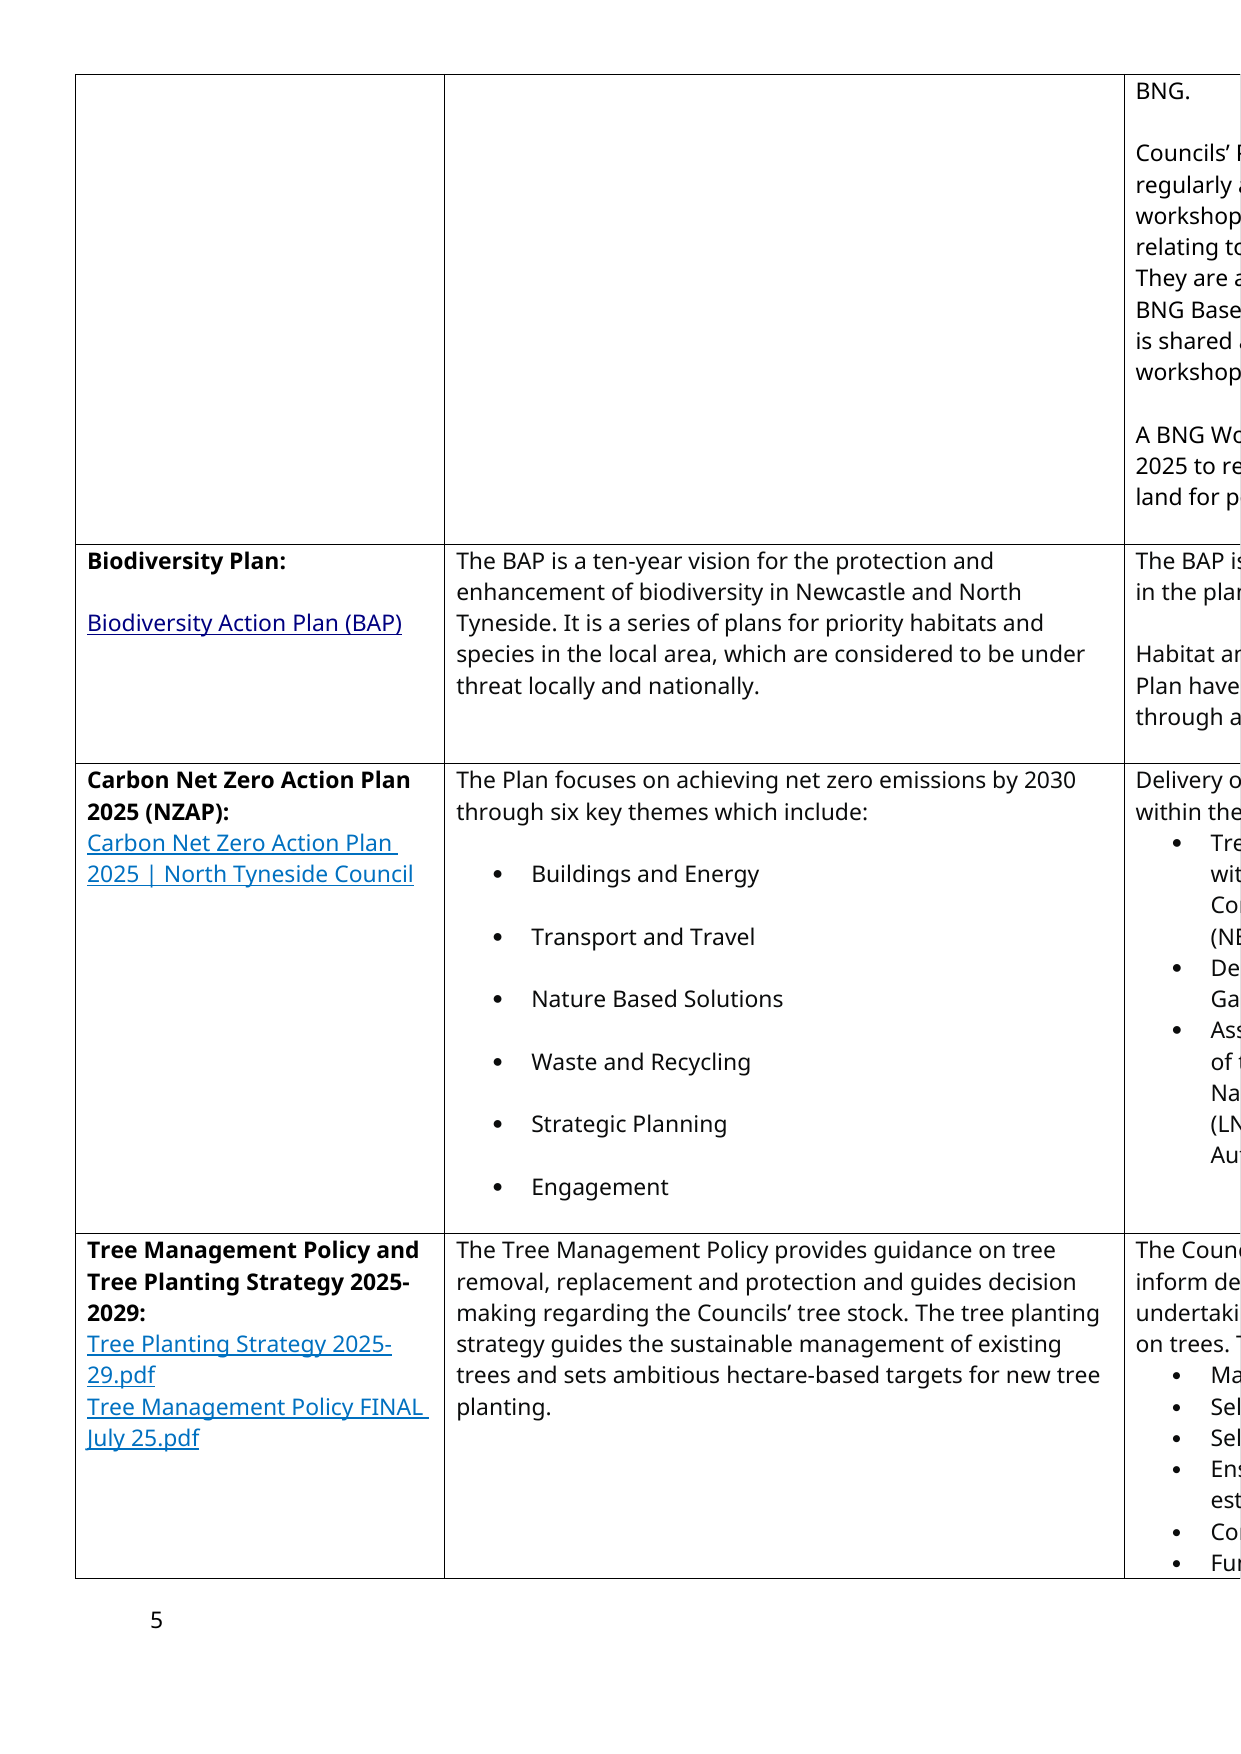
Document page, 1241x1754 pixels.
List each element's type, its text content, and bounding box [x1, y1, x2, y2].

table_cell Carbon Net Zero Action Plan 2025 (NZAP): Carbon Net Zero Action Plan 2025 | North Tyneside Council [76, 764, 444, 1233]
table_cell Biodiversity Plan: Biodiversity Action Plan (BAP) [76, 545, 444, 763]
table_cell Statutory requirement to assess planning applications for BNG to ensure the mandatory 10% BNG is delivered in accordance with the provisions of the Environment Act (2021). All relevant applications that are not exempt are assessed through the planning system. Purchase of BNG software (Verna Mycelia) from 2024 to validate, review, monitor and report on planning applications subject to Statutory BNG. In July 2025 the Council agreed to introduce BNG Monitoring fees from September 2025 to enable the Local Planning Authority (LPA) to meet its statutory obligations under the Environment Act 2021. Biodiversity Net Gain Guidance for Developers in North Tyneside produced in February 2024 and published on website. Additional part-time Ecologist employed (April 2024) to address capacity issues and to assist in assessing applications subject to BNG. Councils’ Principal Ecologists have regularly attended training and workshops (CIEEM, Defra, PAS) relating to BNG from 2024 onwards. They are also members of the PAS BNG Basecamp where best practice is shared and training courses and workshops delivered. A BNG Working Group was set up in 2025 to review and assess Council land for potential habitat banking. [1125, 75, 1240, 543]
table_cell [76, 75, 444, 543]
table_cell The Council use these documents to inform decision making when undertaking any works that impact on trees. The main aims are to: Managing existing trees Select the right species Select the right location Ensure successful establishment Community engagement Funding opportunities Follow best practice [1125, 1234, 1240, 1578]
table_cell Tree Management Policy and Tree Planting Strategy 2025-2029: Tree Planting Strategy 2025-29.pdf Tree Management Policy FINAL July 25.pdf [76, 1234, 444, 1578]
table_cell The Plan focuses on achieving net zero emissions by 2030 through six key themes which include: Buildings and Energy Transport and Travel Nature Based Solutions Waste and Recycling Strategic Planning Engagement [445, 764, 1124, 1233]
table_cell The BAP is a ten-year vision for the protection and enhancement of biodiversity in Newcastle and North Tyneside. It is a series of plans for priority habitats and species in the local area, which are considered to be under threat locally and nationally. [445, 545, 1124, 763]
table_cell Delivery of nature-based solutions within the Carbon NZAP including: Tree planting in partnership with the North East Community Forest Project (NECF). Delivery of Biodiversity Net Gain. Assistance in the production of the North of Tyne Local Nature Recovery Strategy (LNRS) as a supporting Authority. [1125, 764, 1240, 1233]
table_cell The Tree Management Policy provides guidance on tree removal, replacement and protection and guides decision making regarding the Councils’ tree stock. The tree planting strategy guides the sustainable management of existing trees and sets ambitious hectare-based targets for new tree planting. [445, 1234, 1124, 1578]
table_cell The BAP is a material consideration in the planning process. Habitat and species targets in the Plan have been delivered since 2012 through a variety of projects. [1125, 545, 1240, 763]
table_cell [445, 75, 1124, 543]
